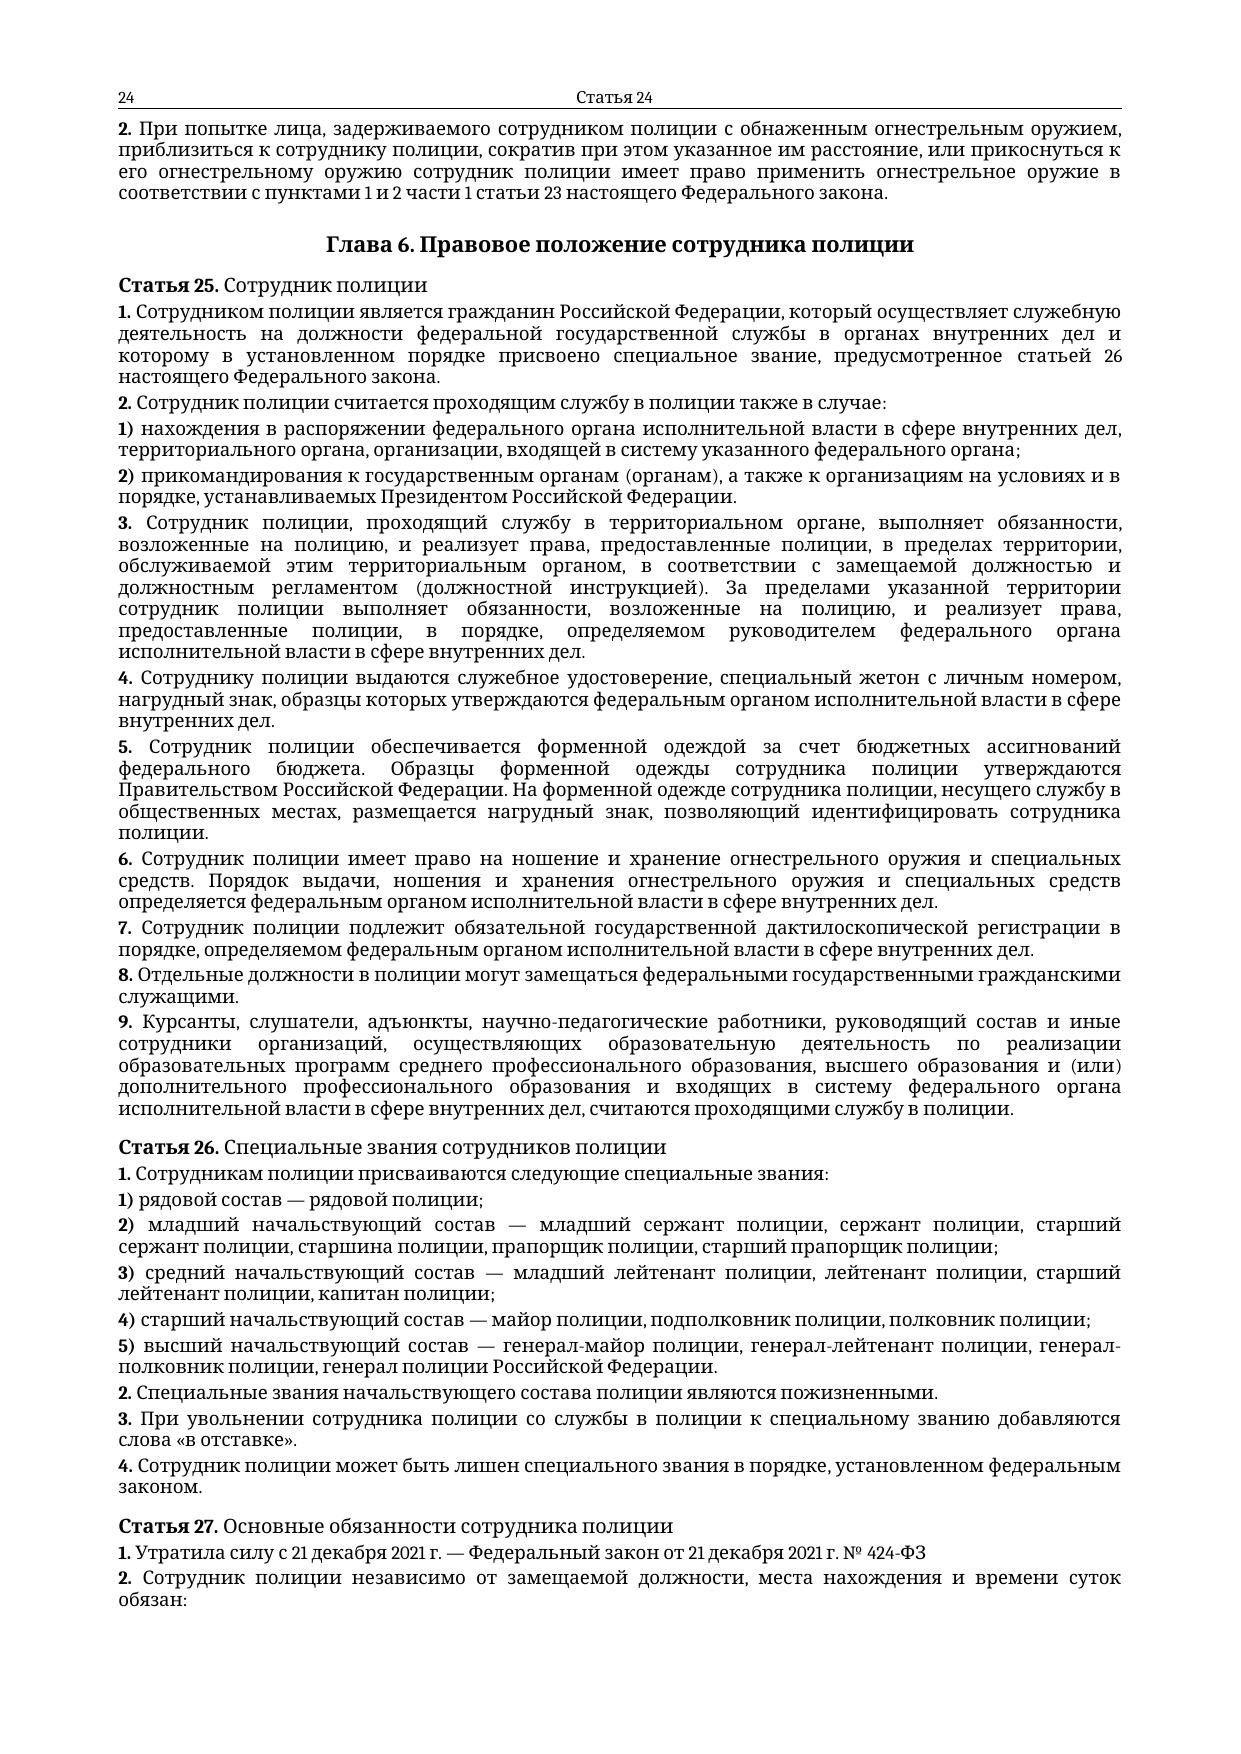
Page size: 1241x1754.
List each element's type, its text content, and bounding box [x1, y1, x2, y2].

text 4) старший начальствующий состав — майор полиции, подполковник полиции, полковник полиции; [118, 1309, 1122, 1331]
text 2) прикомандирования к государственным органам (органам), а также к организациям на условиях и в порядке, устанавливаемых Президентом Российской Федерации. [118, 465, 1122, 508]
text 1. Сотрудником полиции является гражданин Российской Федерации, который осуществляет служебную деятельность на должности федеральной государственной службы в органах внутренних дел и которому в установленном порядке присвоено специальное звание, предусмотренное статьей 26 настоящего Федерального закона. [118, 302, 1122, 388]
text 2) младший начальствующий состав — младший сержант полиции, сержант полиции, старший сержант полиции, старшина полиции, прапорщик полиции, старший прапорщик полиции; [118, 1215, 1122, 1258]
subtitle Статья 27. Основные обязанности сотрудника полиции [118, 1515, 1122, 1538]
text 3. При увольнении сотрудника полиции со службы в полиции к специальному званию добавляются слова «в отставке». [118, 1408, 1122, 1451]
text 3. Сотрудник полиции, проходящий службу в территориальном органе, выполняет обязанности, возложенные на полицию, и реализует права, предоставленные полиции, в пределах территории, обслуживаемой этим территориальным органом, в соответствии с замещаемой должностью и должностным регламентом (должностной инструкцией). За пределами указанной территории сотрудник полиции выполняет обязанности, возложенные на полицию, и реализует права, предоставленные полиции, в порядке, определяемом руководителем федерального органа исполнительной власти в сфере внутренних дел. [118, 513, 1122, 664]
text 8. Отдельные должности в полиции могут замещаться федеральными государственными гражданскими служащими. [118, 965, 1122, 1008]
text 9. Курсанты, слушатели, адъюнкты, научно-педагогические работники, руководящий состав и иные сотрудники организаций, осуществляющих образовательную деятельность по реализации образовательных программ среднего профессионального образования, высшего образования и (или) дополнительного профессионального образования и входящих в систему федерального органа исполнительной власти в сфере внутренних дел, считаются проходящими службу в полиции. [118, 1012, 1122, 1120]
text 2. Сотрудник полиции считается проходящим службу в полиции также в случае: [118, 392, 1122, 414]
text 5) высший начальствующий состав — генерал-майор полиции, генерал-лейтенант полиции, генерал-полковник полиции, генерал полиции Российской Федерации. [118, 1335, 1122, 1378]
subtitle Глава 6. Правовое положение сотрудника полиции [118, 233, 1122, 258]
subtitle Статья 25. Сотрудник полиции [118, 275, 1122, 298]
text 2. При попытке лица, задерживаемого сотрудником полиции с обнаженным огнестрельным оружием, приблизиться к сотруднику полиции, сократив при этом указанное им расстояние, или прикоснуться к его огнестрельному оружию сотрудник полиции имеет право применить огнестрельное оружие в соответствии с пунктами 1 и 2 части 1 статьи 23 настоящего Федерального закона. [118, 118, 1122, 204]
text 4. Сотруднику полиции выдаются служебное удостоверение, специальный жетон с личным номером, нагрудный знак, образцы которых утверждаются федеральным органом исполнительной власти в сфере внутренних дел. [118, 668, 1122, 732]
text 1. Утратила силу с 21 декабря 2021 г. — Федеральный закон от 21 декабря 2021 г. № 424-ФЗ [118, 1542, 1122, 1564]
subtitle Статья 26. Специальные звания сотрудников полиции [118, 1136, 1122, 1159]
text 1) нахождения в распоряжении федерального органа исполнительной власти в сфере внутренних дел, территориального органа, организации, входящей в систему указанного федерального органа; [118, 418, 1122, 461]
text 2. Сотрудник полиции независимо от замещаемой должности, места нахождения и времени суток обязан: [118, 1568, 1122, 1611]
text 6. Сотрудник полиции имеет право на ношение и хранение огнестрельного оружия и специальных средств. Порядок выдачи, ношения и хранения огнестрельного оружия и специальных средств определяется федеральным органом исполнительной власти в сфере внутренних дел. [118, 849, 1122, 913]
text 2. Специальные звания начальствующего состава полиции являются пожизненными. [118, 1382, 1122, 1404]
text 1. Сотрудникам полиции присваиваются следующие специальные звания: [118, 1163, 1122, 1185]
text 4. Сотрудник полиции может быть лишен специального звания в порядке, установленном федеральным законом. [118, 1456, 1122, 1499]
text 1) рядовой состав — рядовой полиции; [118, 1189, 1122, 1211]
text 5. Сотрудник полиции обеспечивается форменной одеждой за счет бюджетных ассигнований федерального бюджета. Образцы форменной одежды сотрудника полиции утверждаются Правительством Российской Федерации. На форменной одежде сотрудника полиции, несущего службу в общественных местах, размещается нагрудный знак, позволяющий идентифицировать сотрудника полиции. [118, 737, 1122, 844]
text 3) средний начальствующий состав — младший лейтенант полиции, лейтенант полиции, старший лейтенант полиции, капитан полиции; [118, 1262, 1122, 1305]
text 7. Сотрудник полиции подлежит обязательной государственной дактилоскопической регистрации в порядке, определяемом федеральным органом исполнительной власти в сфере внутренних дел. [118, 917, 1122, 961]
